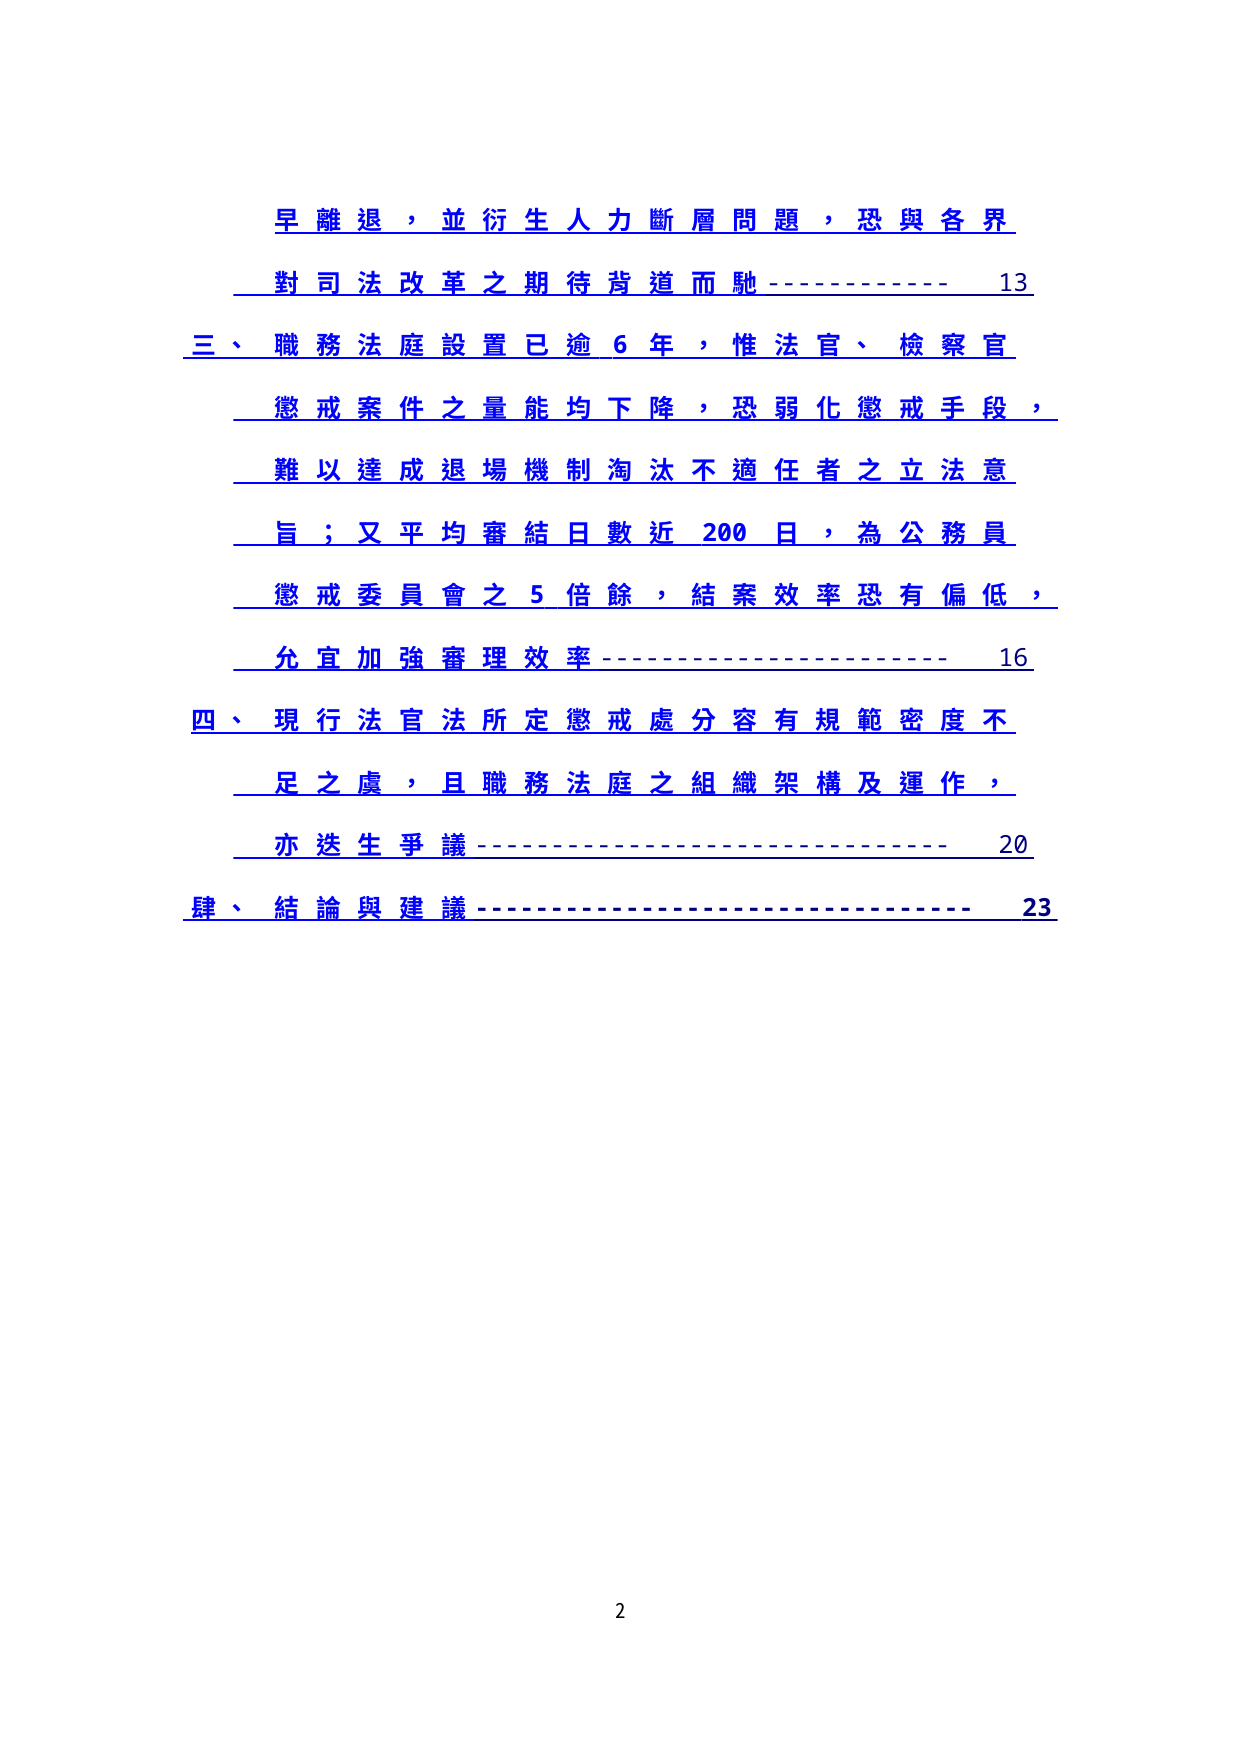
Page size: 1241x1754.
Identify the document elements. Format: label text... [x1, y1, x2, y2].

text [183, 921, 1058, 927]
text 肆、結論與建議 23 [183, 865, 1058, 919]
text 早離退，並衍生人力斷層問題，恐與各界對司法改革之期待背道而馳 13 [183, 177, 1034, 302]
text 三、職務法庭設置已逾6年，惟法官、檢察官懲戒案件之量能均下降，恐弱化懲戒手段，難以達成退場機制淘汰不適任者之立法意旨；又平均審結日數近200日，為公務員懲戒委員會之5倍餘，結案效率恐有偏低，允宜加強審理效率 16 [183, 302, 1034, 677]
text 四、現行法官法所定懲戒處分容有規範密度不足之虞，且職務法庭之組織架構及運作，亦迭生爭議 20 [183, 677, 1034, 865]
